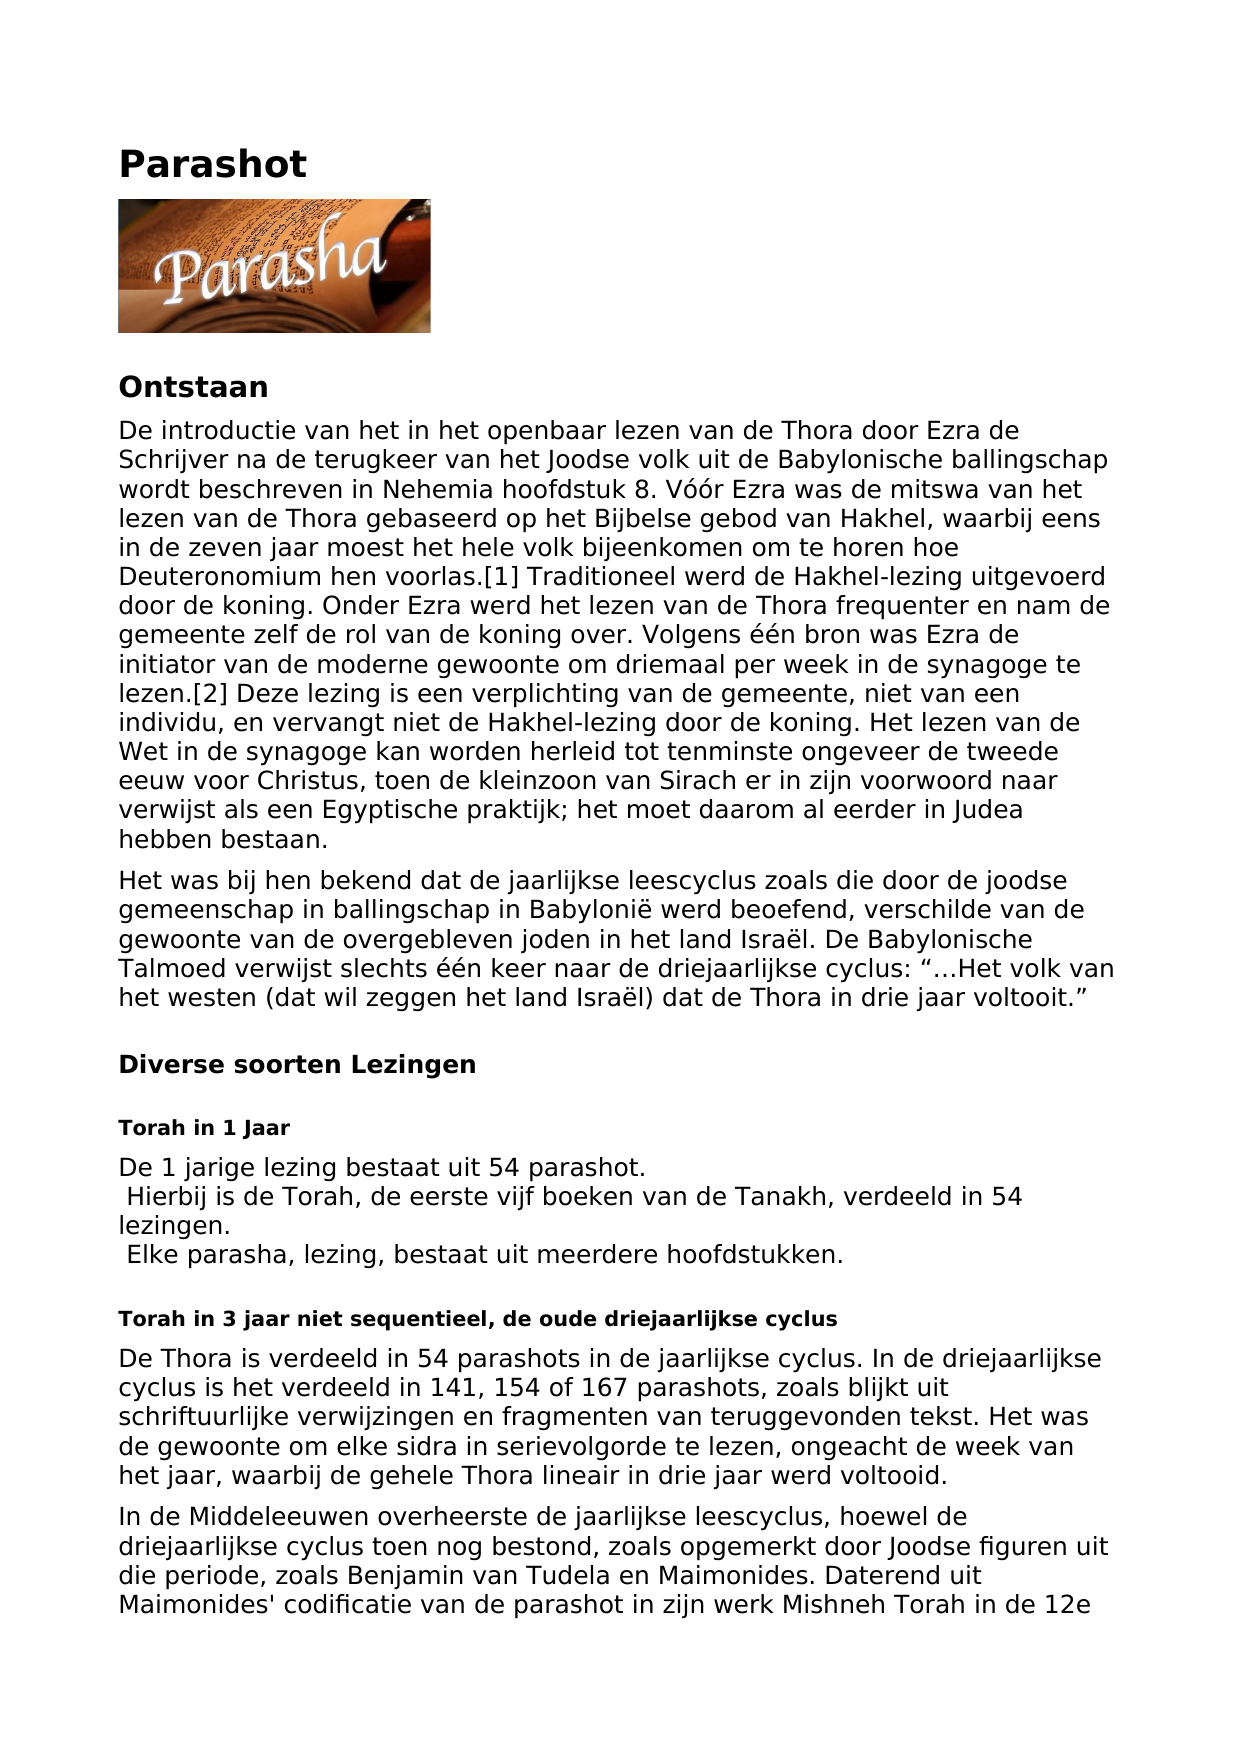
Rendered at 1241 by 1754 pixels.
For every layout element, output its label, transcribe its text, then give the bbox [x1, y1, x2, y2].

text Het was bij hen bekend dat de jaarlijkse leescyclus zoals die door de joodse gemeenschap in ballingschap in Babylonië werd beoefend, verschilde van de gewoonte van de overgebleven joden in het land Israël. De Babylonische Talmoed verwijst slechts één keer naar de driejaarlijkse cyclus: “…Het volk van het westen (dat wil zeggen het land Israël) dat de Thora in drie jaar voltooit.” [118, 866, 1122, 1012]
text De introductie van het in het openbaar lezen van de Thora door Ezra de Schrijver na de terugkeer van het Joodse volk uit de Babylonische ballingschap wordt beschreven in Nehemia hoofdstuk 8. Vóór Ezra was de mitswa van het lezen van de Thora gebaseerd op het Bijbelse gebod van Hakhel, waarbij eens in de zeven jaar moest het hele volk bijeenkomen om te horen hoe Deuteronomium hen voorlas.[1] Traditioneel werd de Hakhel-lezing uitgevoerd door de koning. Onder Ezra werd het lezen van de Thora frequenter en nam de gemeente zelf de rol van de koning over. Volgens één bron was Ezra de initiator van de moderne gewoonte om driemaal per week in de synagoge te lezen.[2] Deze lezing is een verplichting van de gemeente, niet van een individu, en vervangt niet de Hakhel-lezing door de koning. Het lezen van de Wet in de synagoge kan worden herleid tot tenminste ongeveer de tweede eeuw voor Christus, toen de kleinzoon van Sirach er in zijn voorwoord naar verwijst als een Egyptische praktijk; het moet daarom al eerder in Judea hebben bestaan. [118, 416, 1122, 854]
subtitle Torah in 3 jaar niet sequentieel, de oude driejaarlijkse cyclus [118, 1307, 1122, 1332]
subtitle Torah in 1 Jaar [118, 1116, 1122, 1141]
subtitle Parashot [118, 143, 1122, 187]
text De 1 jarige lezing bestaat uit 54 parashot. Hierbij is de Torah, de eerste vijf boeken van de Tanakh, verdeeld in 54 lezingen. Elke parasha, lezing, bestaat uit meerdere hoofdstukken. [118, 1153, 1122, 1270]
subtitle Ontstaan [118, 370, 1122, 404]
text In de Middeleeuwen overheerste de jaarlijkse leescyclus, hoewel de driejaarlijkse cyclus toen nog bestond, zoals opgemerkt door Joodse figuren uit die periode, zoals Benjamin van Tudela en Maimonides. Daterend uit Maimonides' codificatie van de parashot in zijn werk Mishneh Torah in de 12e [118, 1502, 1122, 1619]
subtitle Diverse soorten Lezingen [118, 1050, 1122, 1079]
picture [118, 199, 431, 333]
text De Thora is verdeeld in 54 parashots in de jaarlijkse cyclus. In de driejaarlijkse cyclus is het verdeeld in 141, 154 of 167 parashots, zoals blijkt uit schriftuurlijke verwijzingen en fragmenten van teruggevonden tekst. Het was de gewoonte om elke sidra in serievolgorde te lezen, ongeacht de week van het jaar, waarbij de gehele Thora lineair in drie jaar werd voltooid. [118, 1344, 1122, 1490]
